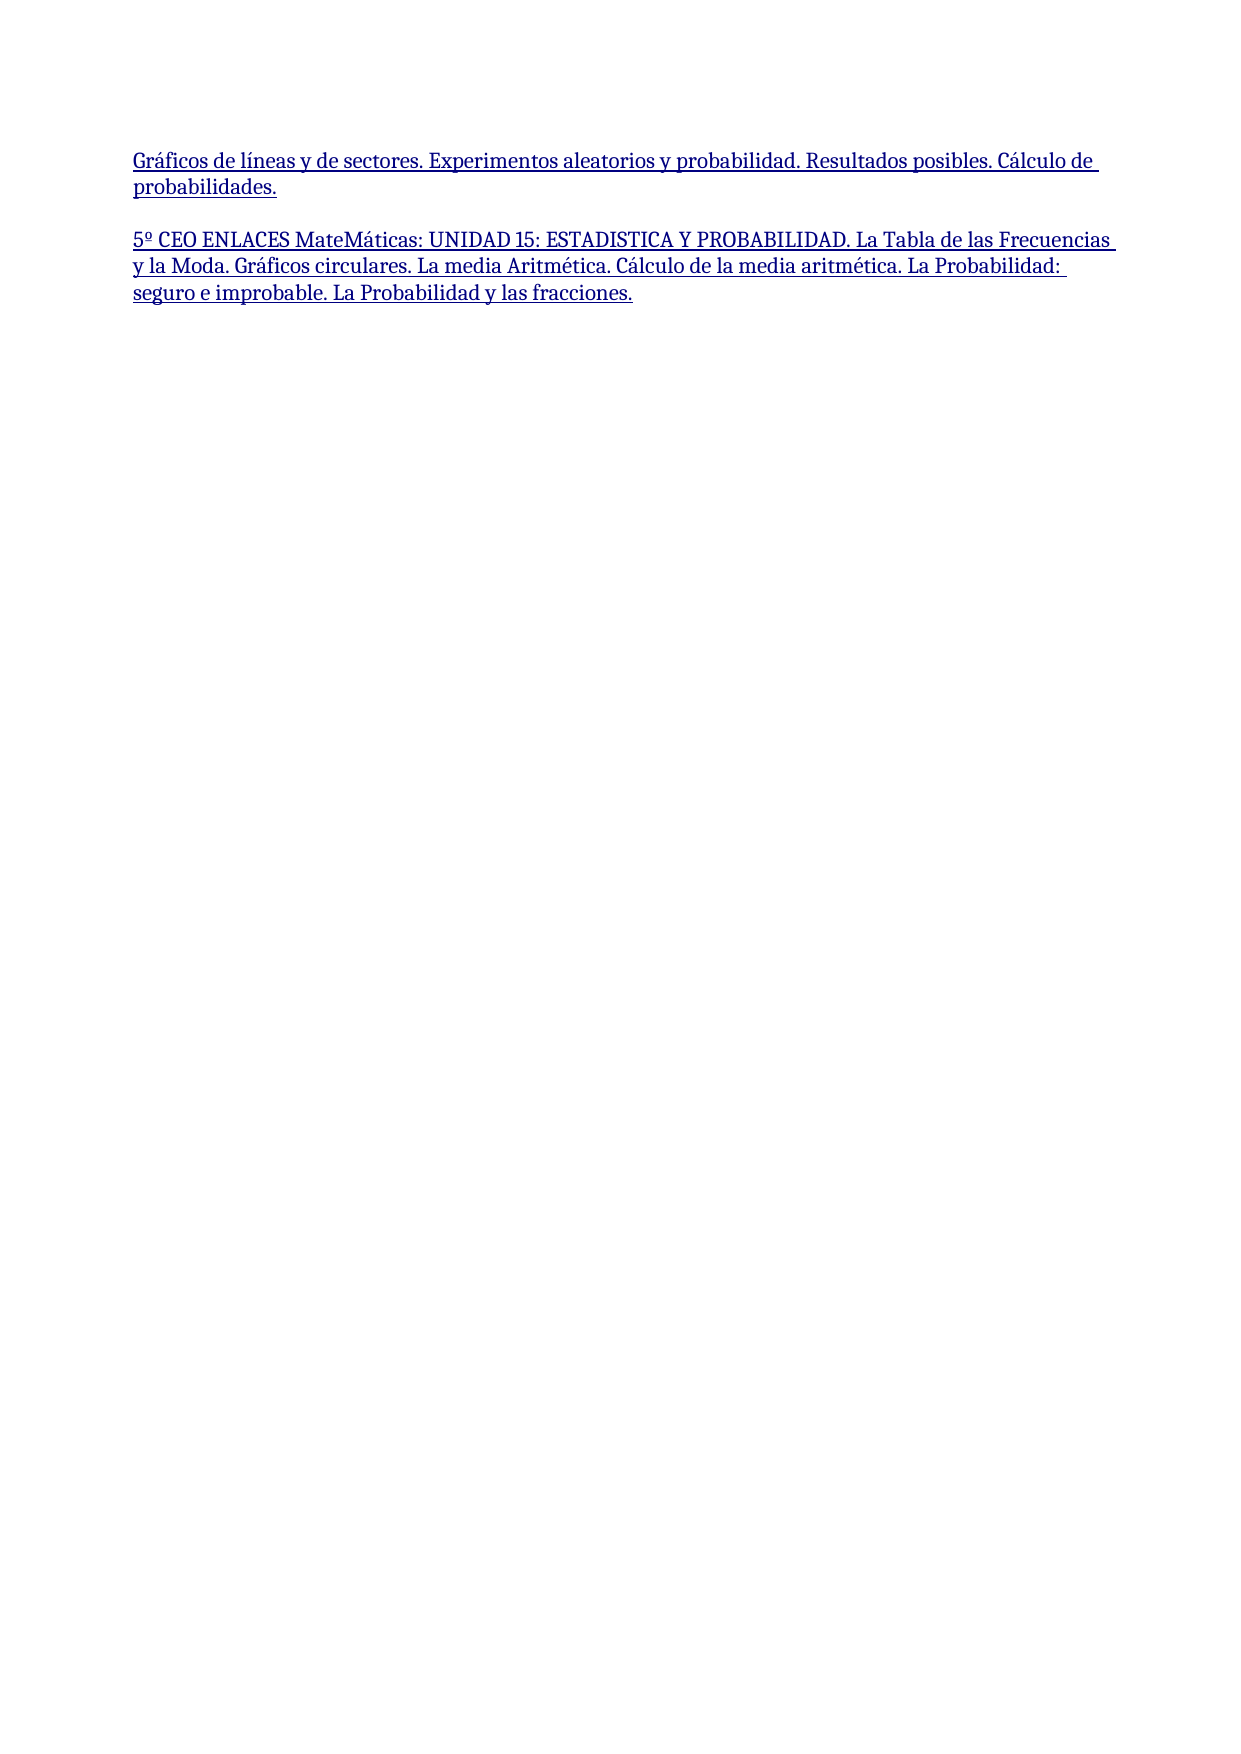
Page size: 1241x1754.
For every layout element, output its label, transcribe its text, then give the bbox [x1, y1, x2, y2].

text 5º CEO ENLACES MateMáticas: UNIDAD 15: ESTADISTICA Y PROBABILIDAD. La Tabla de las Frecuencias y la Moda. Gráficos circulares. La media Aritmética. Cálculo de la media aritmética. La Probabilidad: seguro e improbable. La Probabilidad y las fracciones. [133, 227, 1122, 306]
text Gráficos de líneas y de sectores. Experimentos aleatorios y probabilidad. Resultados posibles. Cálculo de probabilidades. [133, 148, 1122, 200]
